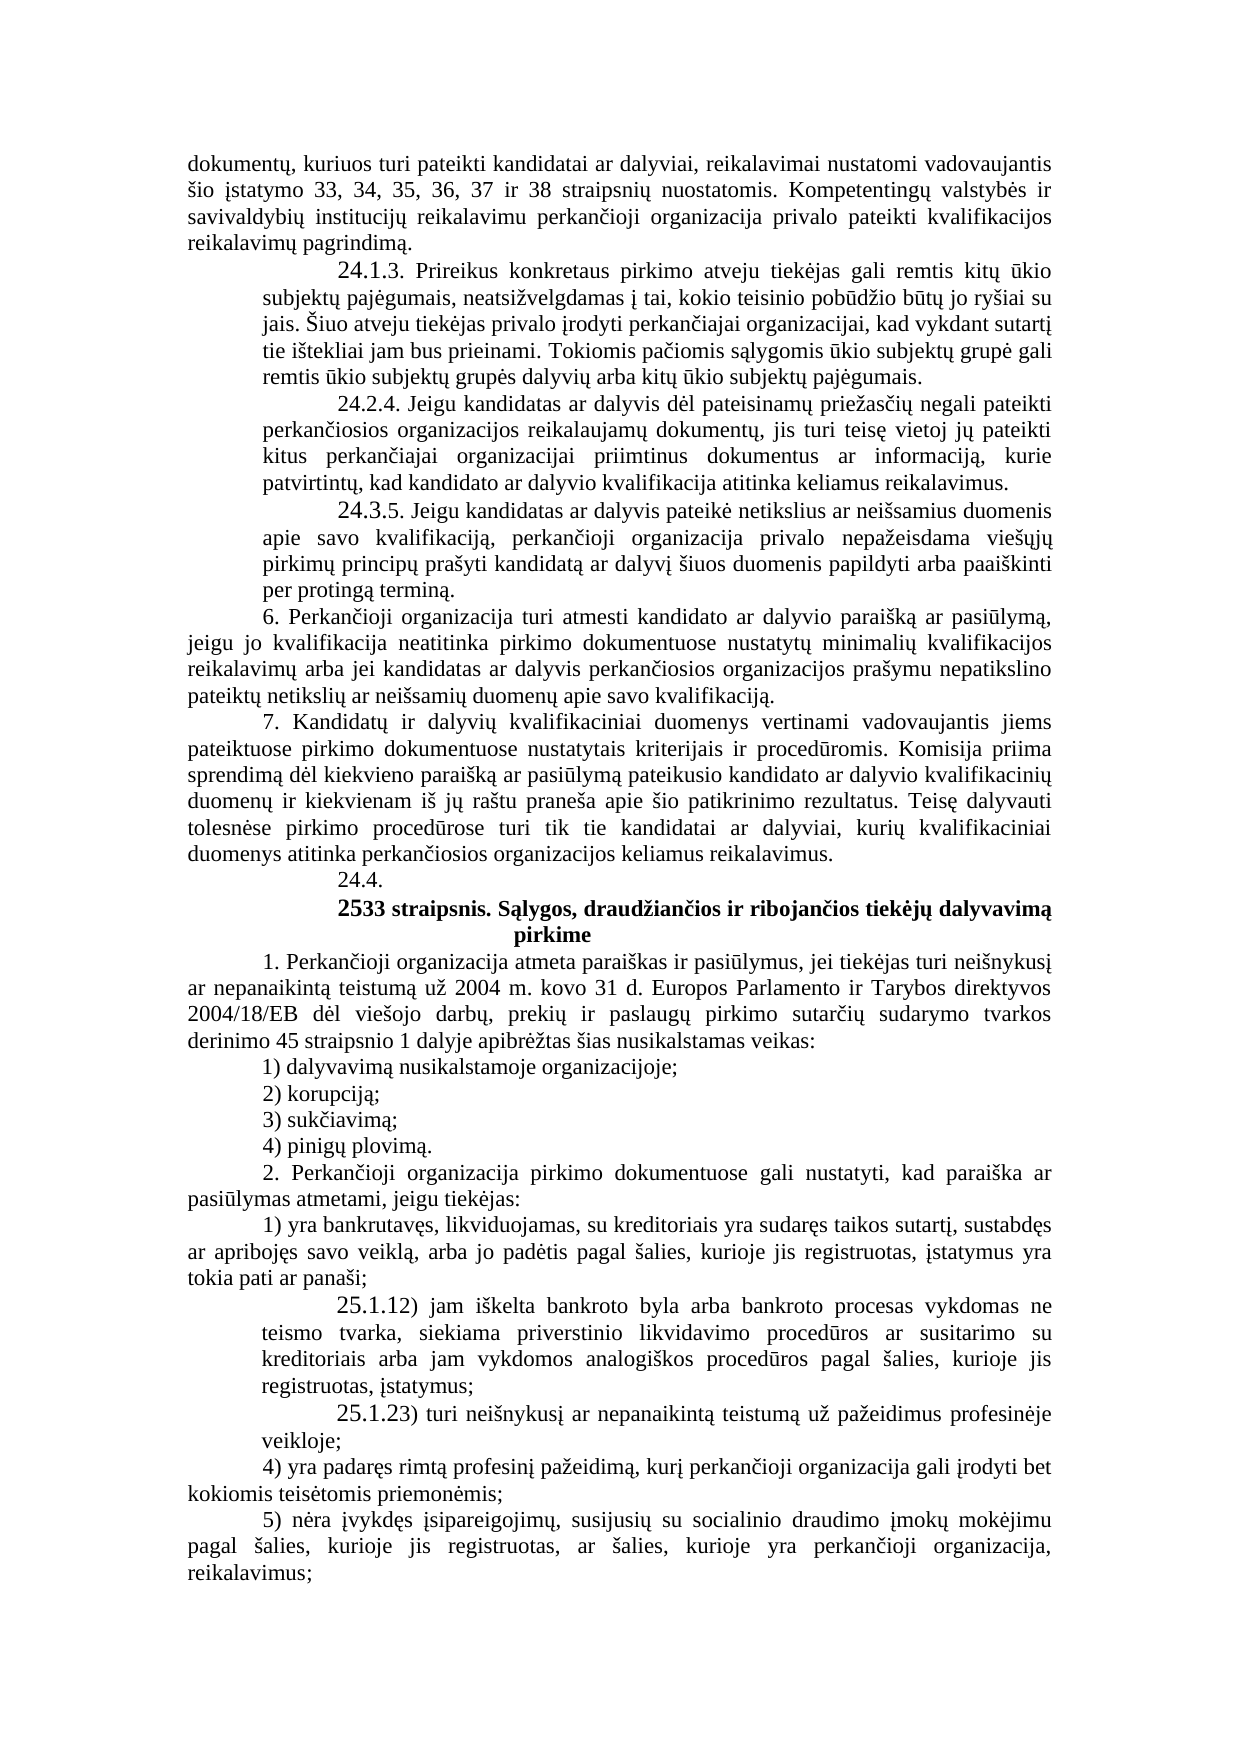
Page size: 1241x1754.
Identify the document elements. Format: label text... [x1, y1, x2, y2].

subtitle 33 straipsnis. Sąlygos, draudžiančios ir ribojančios tiekėjų dalyvavimą pirkime [262, 893, 1053, 948]
text 1) yra bankrutavęs, likviduojamas, su kreditoriais yra sudaręs taikos sutartį, sustabdęs ar apribojęs savo veiklą, arba jo padėtis pagal šalies, kurioje jis registruotas, įstatymus yra tokia pati ar panaši; [187, 1211, 1053, 1290]
text 6. Perkančioji organizacija turi atmesti kandidato ar dalyvio paraišką ar pasiūlymą, jeigu jo kvalifikacija neatitinka pirkimo dokumentuose nustatytų minimalių kvalifikacijos reikalavimų arba jei kandidatas ar dalyvis perkančiosios organizacijos prašymu nepatikslino pateiktų netikslių ar neišsamių duomenų apie savo kvalifikaciją. [187, 603, 1053, 708]
text 1. Perkančioji organizacija atmeta paraiškas ir pasiūlymus, jei tiekėjas turi neišnykusį ar nepanaikintą teistumą už 2004 m. kovo 31 d. Europos Parlamento ir Tarybos direktyvos 2004/18/EB dėl viešojo darbų, prekių ir paslaugų pirkimo sutarčių sudarymo tvarkos derinimo 45 straipsnio 1 dalyje apibrėžtas šias nusikalstamas veikas: [187, 948, 1053, 1053]
text 4) pinigų plovimą. [187, 1132, 1053, 1159]
subtitle 3. Prireikus konkretaus pirkimo atveju tiekėjas gali remtis kitų ūkio subjektų pajėgumais, neatsižvelgdamas į tai, kokio teisinio pobūdžio būtų jo ryšiai su jais. Šiuo atveju tiekėjas privalo įrodyti perkančiajai organizacijai, kad vykdant sutartį tie ištekliai jam bus prieinami. Tokiomis pačiomis sąlygomis ūkio subjektų grupė gali remtis ūkio subjektų grupės dalyvių arba kitų ūkio subjektų pajėgumais. [187, 255, 1053, 389]
text 7. Kandidatų ir dalyvių kvalifikaciniai duomenys vertinami vadovaujantis jiems pateiktuose pirkimo dokumentuose nustatytais kriterijais ir procedūromis. Komisija priima sprendimą dėl kiekvieno paraišką ar pasiūlymą pateikusio kandidato ar dalyvio kvalifikacinių duomenų ir kiekvienam iš jų raštu praneša apie šio patikrinimo rezultatus. Teisę dalyvauti tolesnėse pirkimo procedūrose turi tik tie kandidatai ar dalyviai, kurių kvalifikaciniai duomenys atitinka perkančiosios organizacijos keliamus reikalavimus. [187, 708, 1053, 866]
text 2) korupciją; [187, 1079, 1053, 1106]
text 3) sukčiavimą; [187, 1106, 1053, 1132]
text 5) nėra įvykdęs įsipareigojimų, susijusių su socialinio draudimo įmokų mokėjimu pagal šalies, kurioje jis registruotas, ar šalies, kurioje yra perkančioji organizacija, reikalavimus; [187, 1506, 1053, 1585]
text dokumentų, kuriuos turi pateikti kandidatai ar dalyviai, reikalavimai nustatomi vadovaujantis šio įstatymo 33, 34, 35, 36, 37 ir 38 straipsnių nuostatomis. Kompetentingų valstybės ir savivaldybių institucijų reikalavimu perkančioji organizacija privalo pateikti kvalifikacijos reikalavimų pagrindimą. [187, 150, 1053, 255]
subtitle 2) jam iškelta bankroto byla arba bankroto procesas vykdomas ne teismo tvarka, siekiama priverstinio likvidavimo procedūros ar susitarimo su kreditoriais arba jam vykdomos analogiškos procedūros pagal šalies, kurioje jis registruotas, įstatymus; [187, 1290, 1053, 1398]
subtitle 5. Jeigu kandidatas ar dalyvis pateikė netikslius ar neišsamius duomenis apie savo kvalifikaciją, perkančioji organizacija privalo nepažeisdama viešųjų pirkimų principų prašyti kandidatą ar dalyvį šiuos duomenis papildyti arba paaiškinti per protingą terminą. [187, 495, 1053, 603]
text 2. Perkančioji organizacija pirkimo dokumentuose gali nustatyti, kad paraiška ar pasiūlymas atmetami, jeigu tiekėjas: [187, 1159, 1053, 1211]
subtitle 4. Jeigu kandidatas ar dalyvis dėl pateisinamų priežasčių negali pateikti perkančiosios organizacijos reikalaujamų dokumentų, jis turi teisę vietoj jų pateikti kitus perkančiajai organizacijai priimtinus dokumentus ar informaciją, kurie patvirtintų, kad kandidato ar dalyvio kvalifikacija atitinka keliamus reikalavimus. [187, 389, 1053, 495]
text 1) dalyvavimą nusikalstamoje organizacijoje; [187, 1053, 1053, 1079]
text 4) yra padaręs rimtą profesinį pažeidimą, kurį perkančioji organizacija gali įrodyti bet kokiomis teisėtomis priemonėmis; [187, 1453, 1053, 1506]
subtitle 3) turi neišnykusį ar nepanaikintą teistumą už pažeidimus profesinėje veikloje; [187, 1398, 1053, 1453]
